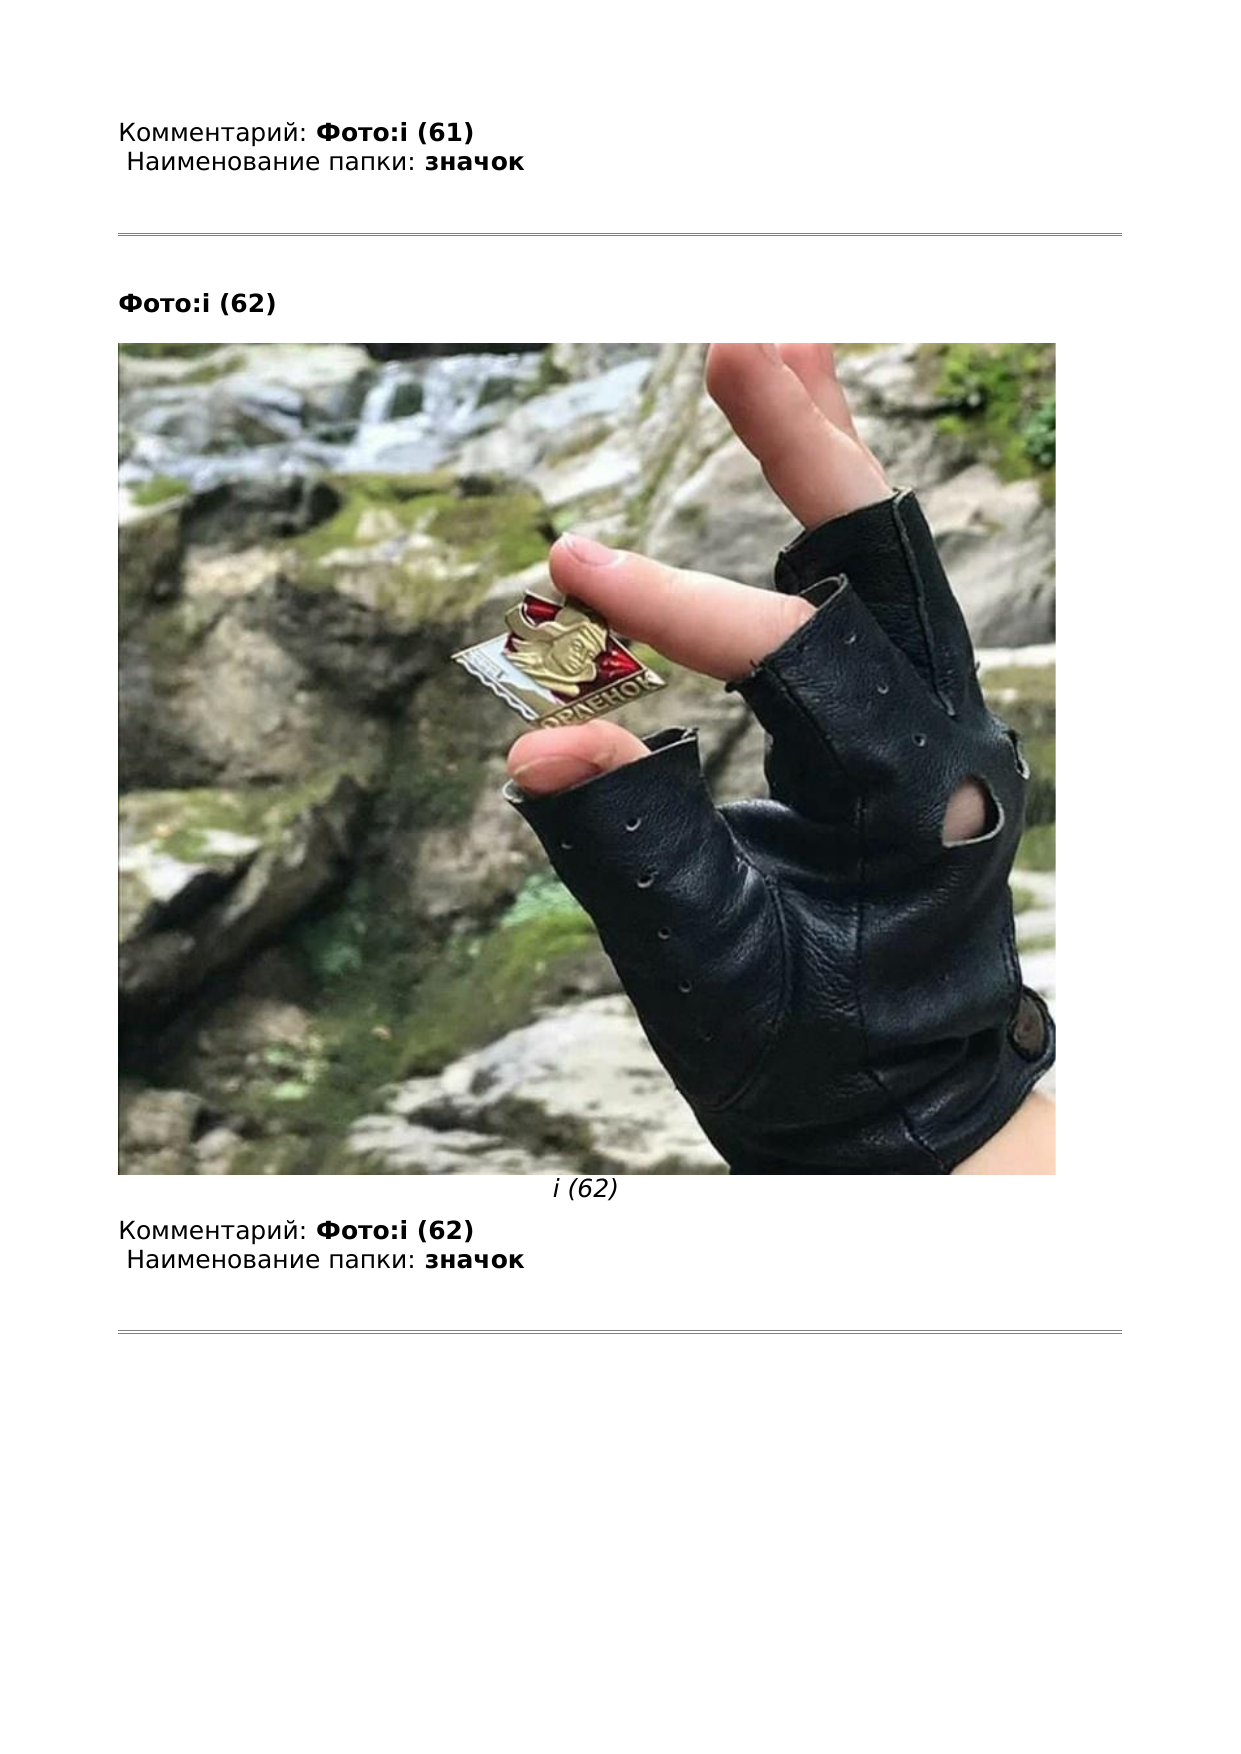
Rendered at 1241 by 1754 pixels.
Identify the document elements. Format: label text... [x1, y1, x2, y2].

subtitle Фото:i (62) [118, 289, 1122, 319]
picture [118, 343, 1056, 1175]
text Комментарий: Фото:i (61) Наименование папки: значок [118, 118, 1122, 206]
text Комментарий: Фото:i (62) Наименование папки: значок [118, 1216, 1122, 1303]
text i (62) [118, 1175, 1056, 1203]
